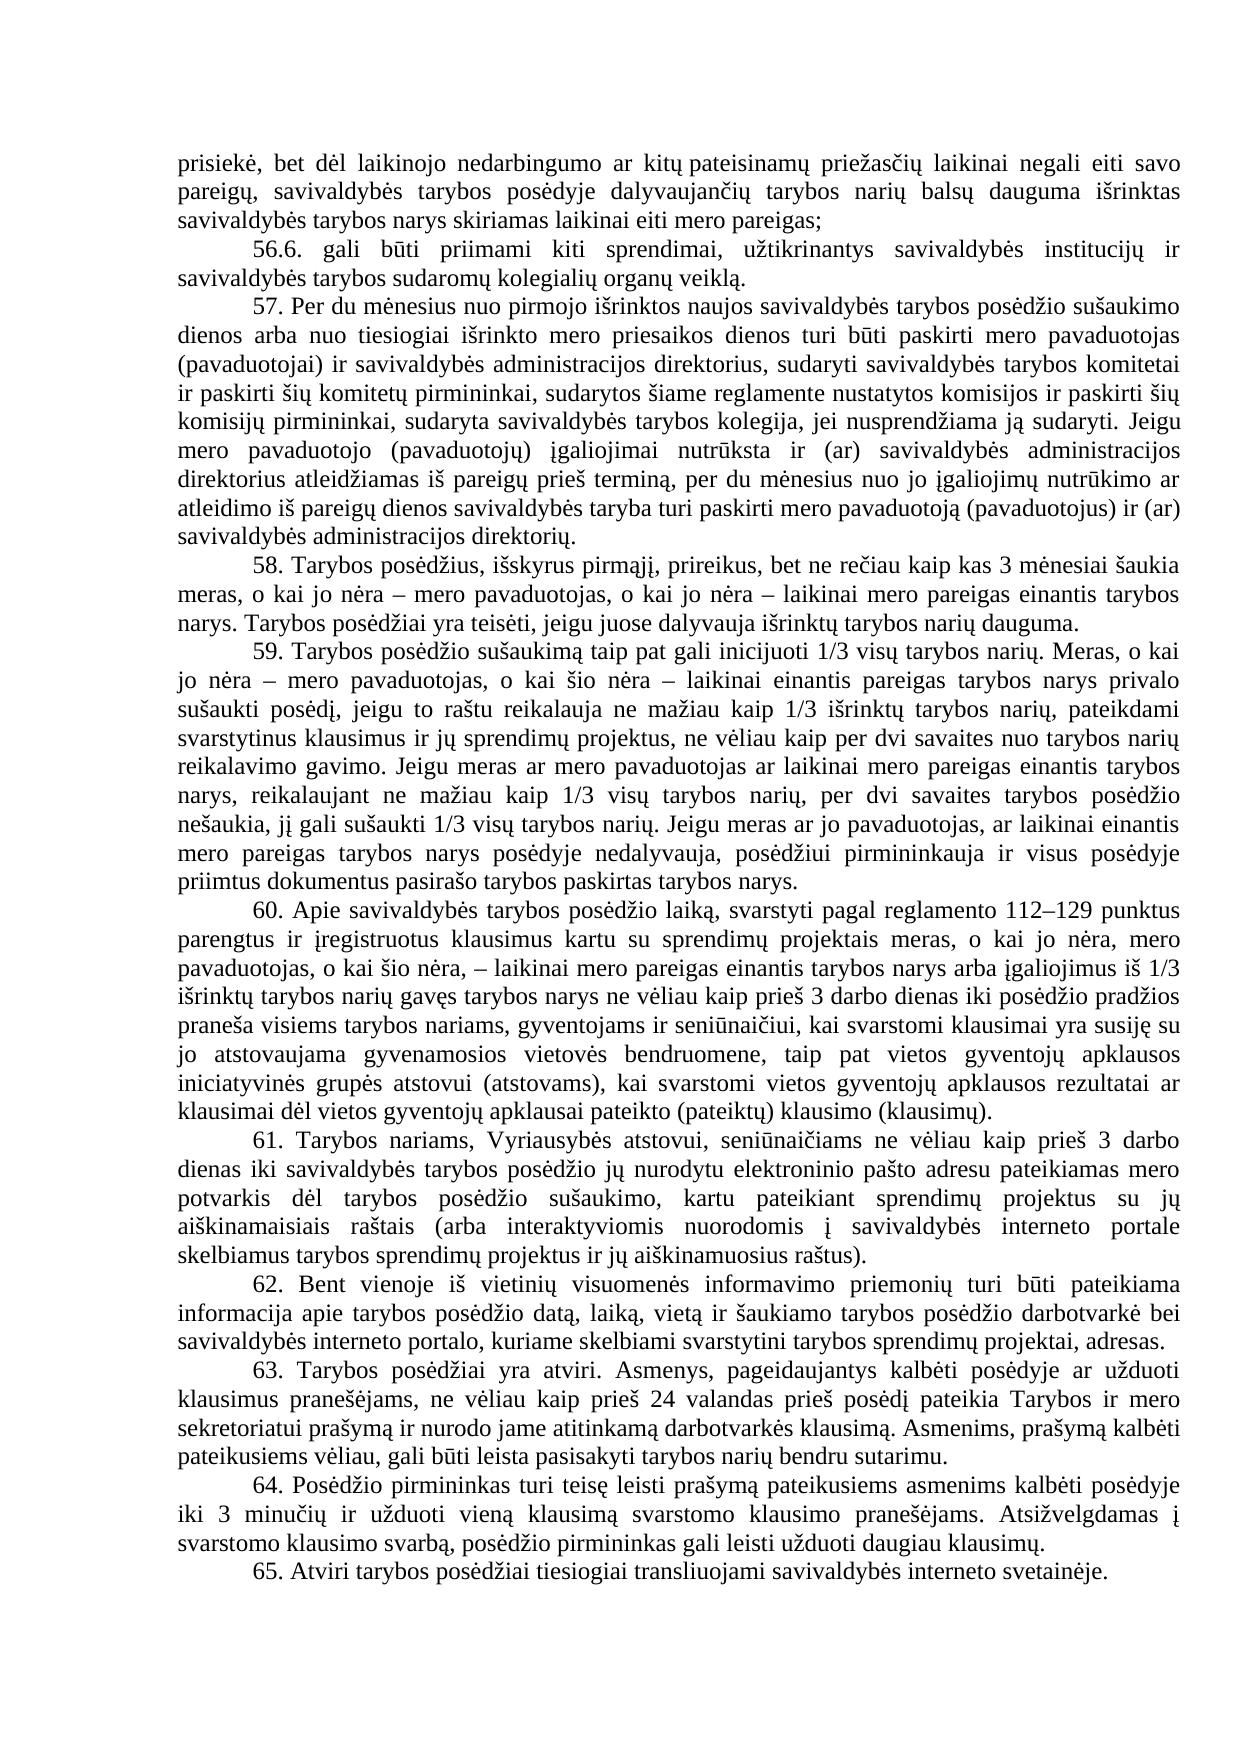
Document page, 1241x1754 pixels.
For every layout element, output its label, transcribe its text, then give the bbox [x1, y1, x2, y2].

text 63. Tarybos posėdžiai yra atviri. Asmenys, pageidaujantys kalbėti posėdyje ar užduoti klausimus pranešėjams, ne vėliau kaip prieš 24 valandas prieš posėdį pateikia Tarybos ir mero sekretoriatui prašymą ir nurodo jame atitinkamą darbotvarkės klausimą. Asmenims, prašymą kalbėti pateikusiems vėliau, gali būti leista pasisakyti tarybos narių bendru sutarimu. [177, 1355, 1181, 1470]
text 56.6. gali būti priimami kiti sprendimai, užtikrinantys savivaldybės institucijų ir savivaldybės tarybos sudaromų kolegialių organų veiklą. [177, 234, 1181, 291]
text 59. Tarybos posėdžio sušaukimą taip pat gali inicijuoti 1/3 visų tarybos narių. Meras, o kai jo nėra – mero pavaduotojas, o kai šio nėra – laikinai einantis pareigas tarybos narys privalo sušaukti posėdį, jeigu to raštu reikalauja ne mažiau kaip 1/3 išrinktų tarybos narių, pateikdami svarstytinus klausimus ir jų sprendimų projektus, ne vėliau kaip per dvi savaites nuo tarybos narių reikalavimo gavimo. Jeigu meras ar mero pavaduotojas ar laikinai mero pareigas einantis tarybos narys, reikalaujant ne mažiau kaip 1/3 visų tarybos narių, per dvi savaites tarybos posėdžio nešaukia, jį gali sušaukti 1/3 visų tarybos narių. Jeigu meras ar jo pavaduotojas, ar laikinai einantis mero pareigas tarybos narys posėdyje nedalyvauja, posėdžiui pirmininkauja ir visus posėdyje priimtus dokumentus pasirašo tarybos paskirtas tarybos narys. [177, 636, 1181, 895]
text 58. Tarybos posėdžius, išskyrus pirmąjį, prireikus, bet ne rečiau kaip kas 3 mėnesiai šaukia meras, o kai jo nėra – mero pavaduotojas, o kai jo nėra – laikinai mero pareigas einantis tarybos narys. Tarybos posėdžiai yra teisėti, jeigu juose dalyvauja išrinktų tarybos narių dauguma. [177, 550, 1181, 636]
text 65. Atviri tarybos posėdžiai tiesiogiai transliuojami savivaldybės interneto svetainėje. [177, 1556, 1181, 1585]
text 61. Tarybos nariams, Vyriausybės atstovui, seniūnaičiams ne vėliau kaip prieš 3 darbo dienas iki savivaldybės tarybos posėdžio jų nurodytu elektroninio pašto adresu pateikiamas mero potvarkis dėl tarybos posėdžio sušaukimo, kartu pateikiant sprendimų projektus su jų aiškinamaisiais raštais (arba interaktyviomis nuorodomis į savivaldybės interneto portale skelbiamus tarybos sprendimų projektus ir jų aiškinamuosius raštus). [177, 1125, 1181, 1269]
text 64. Posėdžio pirmininkas turi teisę leisti prašymą pateikusiems asmenims kalbėti posėdyje iki 3 minučių ir užduoti vieną klausimą svarstomo klausimo pranešėjams. Atsižvelgdamas į svarstomo klausimo svarbą, posėdžio pirmininkas gali leisti užduoti daugiau klausimų. [177, 1470, 1181, 1556]
text 60. Apie savivaldybės tarybos posėdžio laiką, svarstyti pagal reglamento 112–129 punktus parengtus ir įregistruotus klausimus kartu su sprendimų projektais meras, o kai jo nėra, mero pavaduotojas, o kai šio nėra, – laikinai mero pareigas einantis tarybos narys arba įgaliojimus iš 1/3 išrinktų tarybos narių gavęs tarybos narys ne vėliau kaip prieš 3 darbo dienas iki posėdžio pradžios praneša visiems tarybos nariams, gyventojams ir seniūnaičiui, kai svarstomi klausimai yra susiję su jo atstovaujama gyvenamosios vietovės bendruomene, taip pat vietos gyventojų apklausos iniciatyvinės grupės atstovui (atstovams), kai svarstomi vietos gyventojų apklausos rezultatai ar klausimai dėl vietos gyventojų apklausai pateikto (pateiktų) klausimo (klausimų). [177, 895, 1181, 1125]
text 62. Bent vienoje iš vietinių visuomenės informavimo priemonių turi būti pateikiama informacija apie tarybos posėdžio datą, laiką, vietą ir šaukiamo tarybos posėdžio darbotvarkė bei savivaldybės interneto portalo, kuriame skelbiami svarstytini tarybos sprendimų projektai, adresas. [177, 1269, 1181, 1355]
text 57. Per du mėnesius nuo pirmojo išrinktos naujos savivaldybės tarybos posėdžio sušaukimo dienos arba nuo tiesiogiai išrinkto mero priesaikos dienos turi būti paskirti mero pavaduotojas (pavaduotojai) ir savivaldybės administracijos direktorius, sudaryti savivaldybės tarybos komitetai ir paskirti šių komitetų pirmininkai, sudarytos šiame reglamente nustatytos komisijos ir paskirti šių komisijų pirmininkai, sudaryta savivaldybės tarybos kolegija, jei nusprendžiama ją sudaryti. Jeigu mero pavaduotojo (pavaduotojų) įgaliojimai nutrūksta ir (ar) savivaldybės administracijos direktorius atleidžiamas iš pareigų prieš terminą, per du mėnesius nuo jo įgaliojimų nutrūkimo ar atleidimo iš pareigų dienos savivaldybės taryba turi paskirti mero pavaduotoją (pavaduotojus) ir (ar) savivaldybės administracijos direktorių. [177, 291, 1181, 550]
text prisiekė, bet dėl laikinojo nedarbingumo ar kitų pateisinamų priežasčių laikinai negali eiti savo pareigų, savivaldybės tarybos posėdyje dalyvaujančių tarybos narių balsų dauguma išrinktas savivaldybės tarybos narys skiriamas laikinai eiti mero pareigas; [177, 148, 1181, 234]
